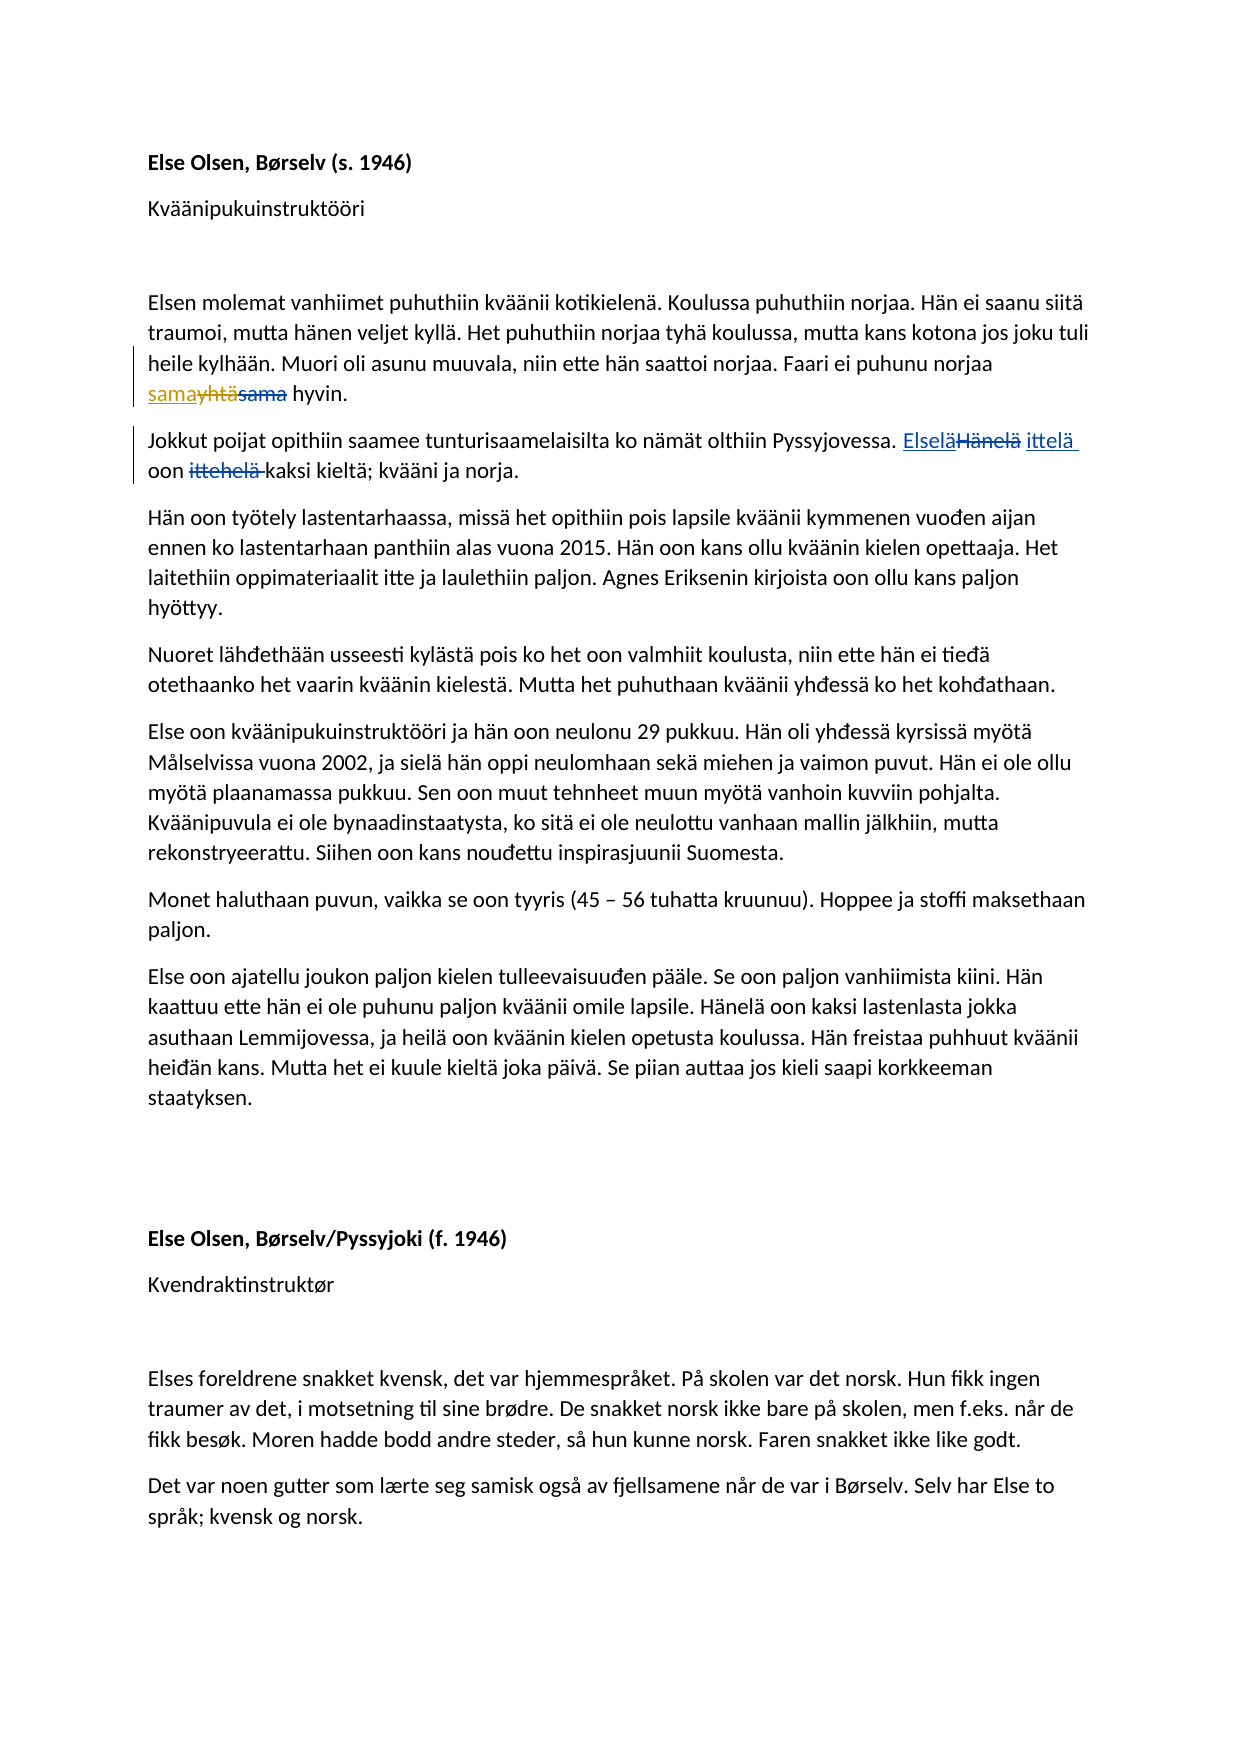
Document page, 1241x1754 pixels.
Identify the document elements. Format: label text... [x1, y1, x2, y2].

text Else oon ajatellu joukon paljon kielen tulleevaisuuđen pääle. Se oon paljon vanhiimista kiini. Hän kaattuu ette hän ei ole puhunu paljon kväänii omile lapsile. Hänelä oon kaksi lastenlasta jokka asuthaan Lemmijovessa, ja heilä oon kväänin kielen opetusta koulussa. Hän freistaa puhhuut kväänii heiđän kans. Mutta het ei kuule kieltä joka päivä. Se piian auttaa jos kieli saapi korkkeeman staatyksen. [148, 962, 1093, 1111]
text Elses foreldrene snakket kvensk, det var hjemmespråket. På skolen var det norsk. Hun fikk ingen traumer av det, i motsetning til sine brødre. De snakket norsk ikke bare på skolen, men f.eks. når de fikk besøk. Moren hadde bodd andre steder, så hun kunne norsk. Faren snakket ikke like godt. [148, 1364, 1093, 1453]
text Kväänipukuinstruktööri [148, 194, 1093, 222]
text Nuoret lähđethään usseesti kylästä pois ko het oon valmhiit koulusta, niin ette hän ei tieđä otethaanko het vaarin kväänin kielestä. Mutta het puhuthaan kväänii yhđessä ko het kohđathaan. [148, 640, 1093, 698]
text Else oon kväänipukuinstruktööri ja hän oon neulonu 29 pukkuu. Hän oli yhđessä kyrsissä myötä Målselvissa vuona 2002, ja sielä hän oppi neulomhaan sekä miehen ja vaimon puvut. Hän ei ole ollu myötä plaanamassa pukkuu. Sen oon muut tehnheet muun myötä vanhoin kuvviin pohjalta. Kväänipuvula ei ole bynaadinstaatysta, ko sitä ei ole neulottu vanhaan mallin jälkhiin, mutta rekonstryeerattu. Siihen oon kans nouđettu inspirasjuunii Suomesta. [148, 717, 1093, 866]
text Kvendraktinstruktør [148, 1271, 1093, 1298]
text Det var noen gutter som lærte seg samisk også av fjellsamene når de var i Børselv. Selv har Else to språk; kvensk og norsk. [148, 1472, 1093, 1530]
text Hän oon työtely lastentarhaassa, missä het opithiin pois lapsile kväänii kymmenen vuođen aijan ennen ko lastentarhaan panthiin alas vuona 2015. Hän oon kans ollu kväänin kielen opettaaja. Het laitethiin oppimateriaalit itte ja laulethiin paljon. Agnes Eriksenin kirjoista oon ollu kans paljon hyöttyy. [148, 503, 1093, 621]
text Jokkut poijat opithiin saamee tunturisaamelaisilta ko nämät olthiin Pyssyjovessa. Elselä ittelä oon kaksi kieltä; kvääni ja norja. [148, 426, 1093, 484]
text Else Olsen, Børselv (s. 1946) [148, 148, 1093, 176]
text Else Olsen, Børselv/Pyssyjoki (f. 1946) [148, 1224, 1093, 1252]
text Monet haluthaan puvun, vaikka se oon tyyris (45 – 56 tuhatta kruunuu). Hoppee ja stoffi maksethaan paljon. [148, 885, 1093, 943]
text Elsen molemat vanhiimet puhuthiin kväänii kotikielenä. Koulussa puhuthiin norjaa. Hän ei saanu siitä traumoi, mutta hänen veljet kyllä. Het puhuthiin norjaa tyhä koulussa, mutta kans kotona jos joku tuli heile kylhään. Muori oli asunu muuvala, niin ette hän saattoi norjaa. Faari ei puhunu norjaa sama hyvin. [148, 288, 1093, 407]
